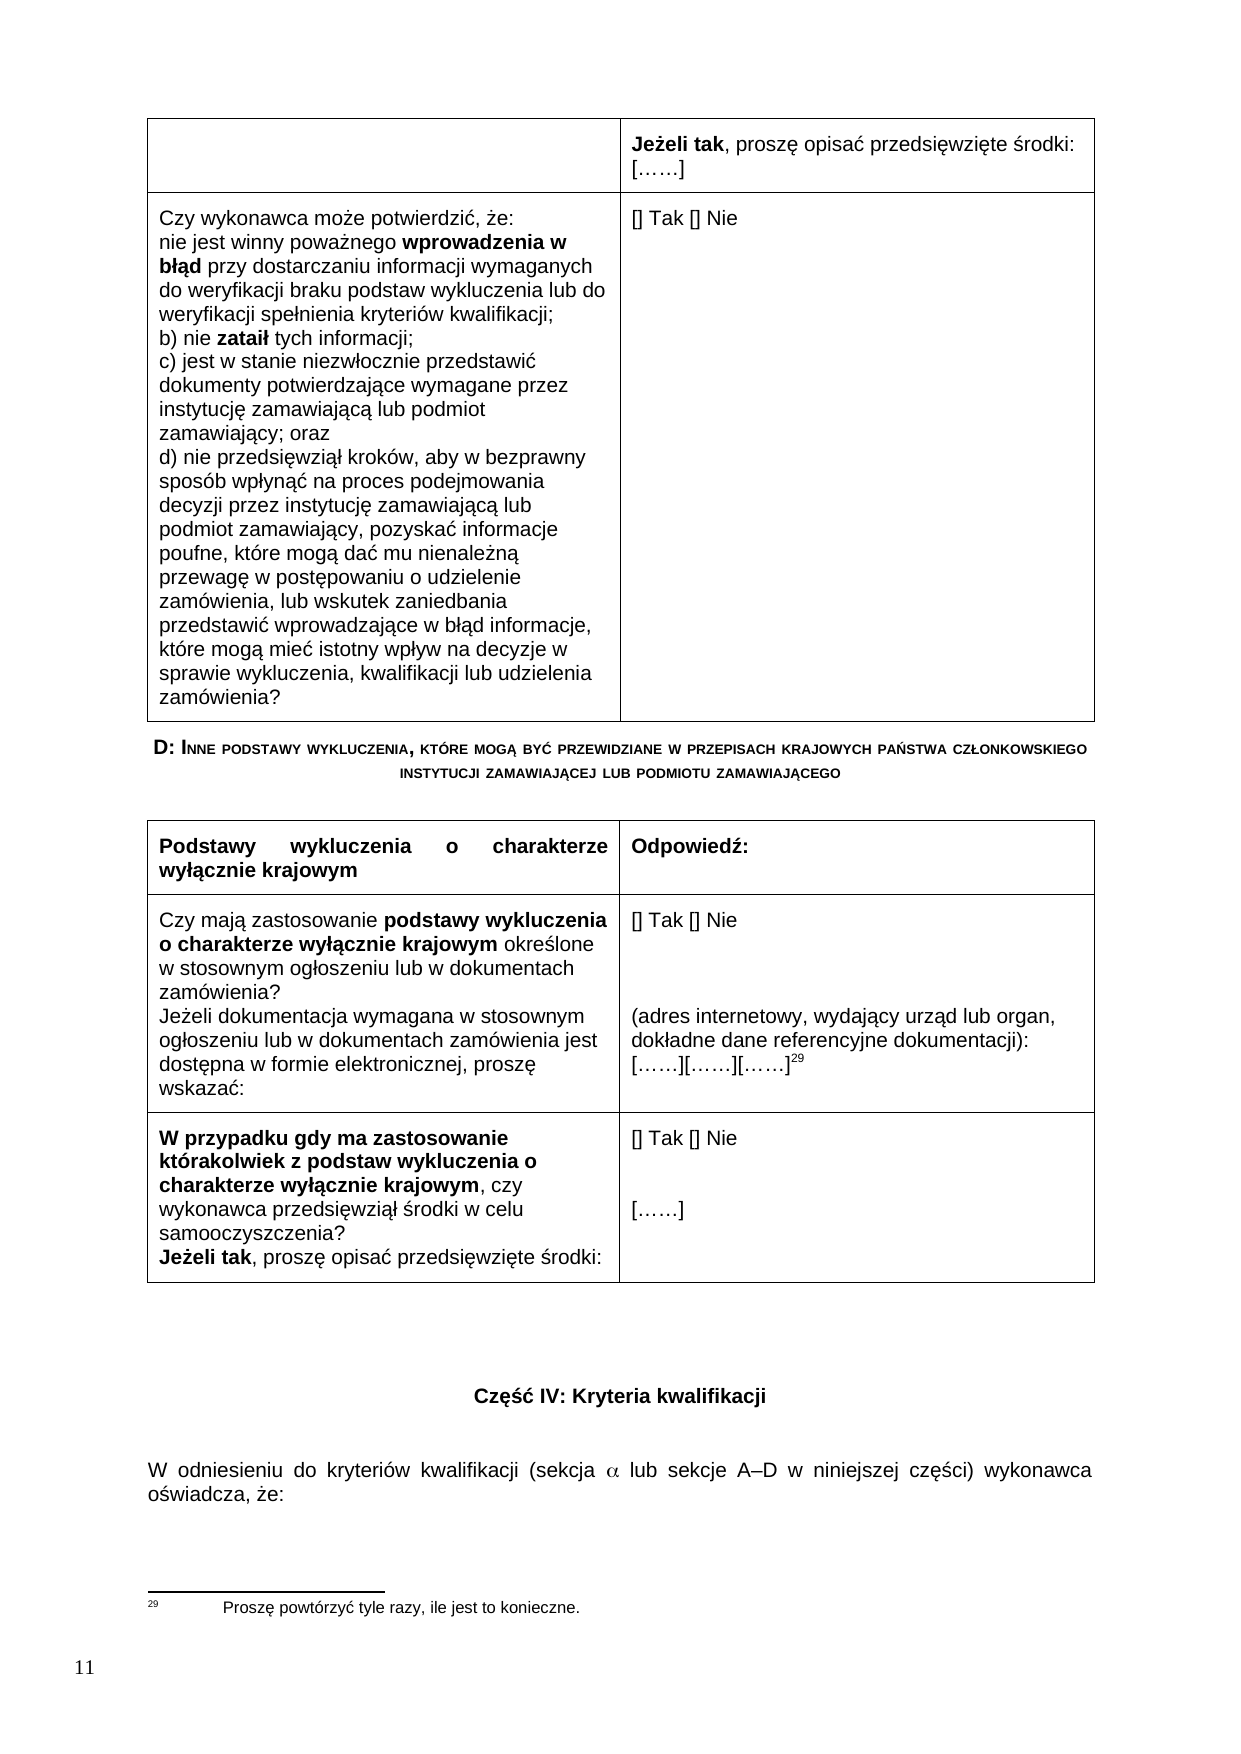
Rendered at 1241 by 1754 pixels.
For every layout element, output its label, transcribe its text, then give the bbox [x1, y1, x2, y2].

table_cell [] Tak [] Nie [……] [620, 1113, 1094, 1282]
table_cell [] Tak [] Nie [621, 193, 1094, 721]
table_cell Czy mają zastosowanie podstawy wykluczenia o charakterze wyłącznie krajowym określone w stosownym ogłoszeniu lub w dokumentach zamówienia? Jeżeli dokumentacja wymagana w stosownym ogłoszeniu lub w dokumentach zamówienia jest dostępna w formie elektronicznej, proszę wskazać: [148, 895, 619, 1112]
text W odniesieniu do kryteriów kwalifikacji (sekcja  lub sekcje A–D w niniejszej części) wykonawca oświadcza, że: [148, 1457, 1092, 1506]
table_header Podstawy wykluczenia o charakterze wyłącznie krajowym [148, 821, 619, 894]
table_cell [148, 119, 620, 192]
table_header Odpowiedź: [620, 821, 1094, 894]
title D: Inne podstawy wykluczenia, które mogą być przewidziane w przepisach krajowych państwa członkowskiego instytucji zamawiającej lub podmiotu zamawiającego [148, 735, 1092, 783]
table_cell W przypadku gdy ma zastosowanie którakolwiek z podstaw wykluczenia o charakterze wyłącznie krajowym, czy wykonawca przedsięwziął środki w celu samooczyszczenia? Jeżeli tak, proszę opisać przedsięwzięte środki: [148, 1113, 619, 1282]
table_cell Czy wykonawca może potwierdzić, że: nie jest winny poważnego wprowadzenia w błąd przy dostarczaniu informacji wymaganych do weryfikacji braku podstaw wykluczenia lub do weryfikacji spełnienia kryteriów kwalifikacji; b) nie zataił tych informacji; c) jest w stanie niezwłocznie przedstawić dokumenty potwierdzające wymagane przez instytucję zamawiającą lub podmiot zamawiający; oraz d) nie przedsięwziął kroków, aby w bezprawny sposób wpłynąć na proces podejmowania decyzji przez instytucję zamawiającą lub podmiot zamawiający, pozyskać informacje poufne, które mogą dać mu nienależną przewagę w postępowaniu o udzielenie zamówienia, lub wskutek zaniedbania przedstawić wprowadzające w błąd informacje, które mogą mieć istotny wpływ na decyzje w sprawie wykluczenia, kwalifikacji lub udzielenia zamówienia? [148, 193, 620, 721]
title Część IV: Kryteria kwalifikacji [148, 1383, 1092, 1407]
table_cell Jeżeli tak, proszę opisać przedsięwzięte środki: [……] [621, 119, 1094, 192]
table_cell [] Tak [] Nie (adres internetowy, wydający urząd lub organ, dokładne dane referencyjne dokumentacji): [……][……][……] [620, 895, 1094, 1112]
